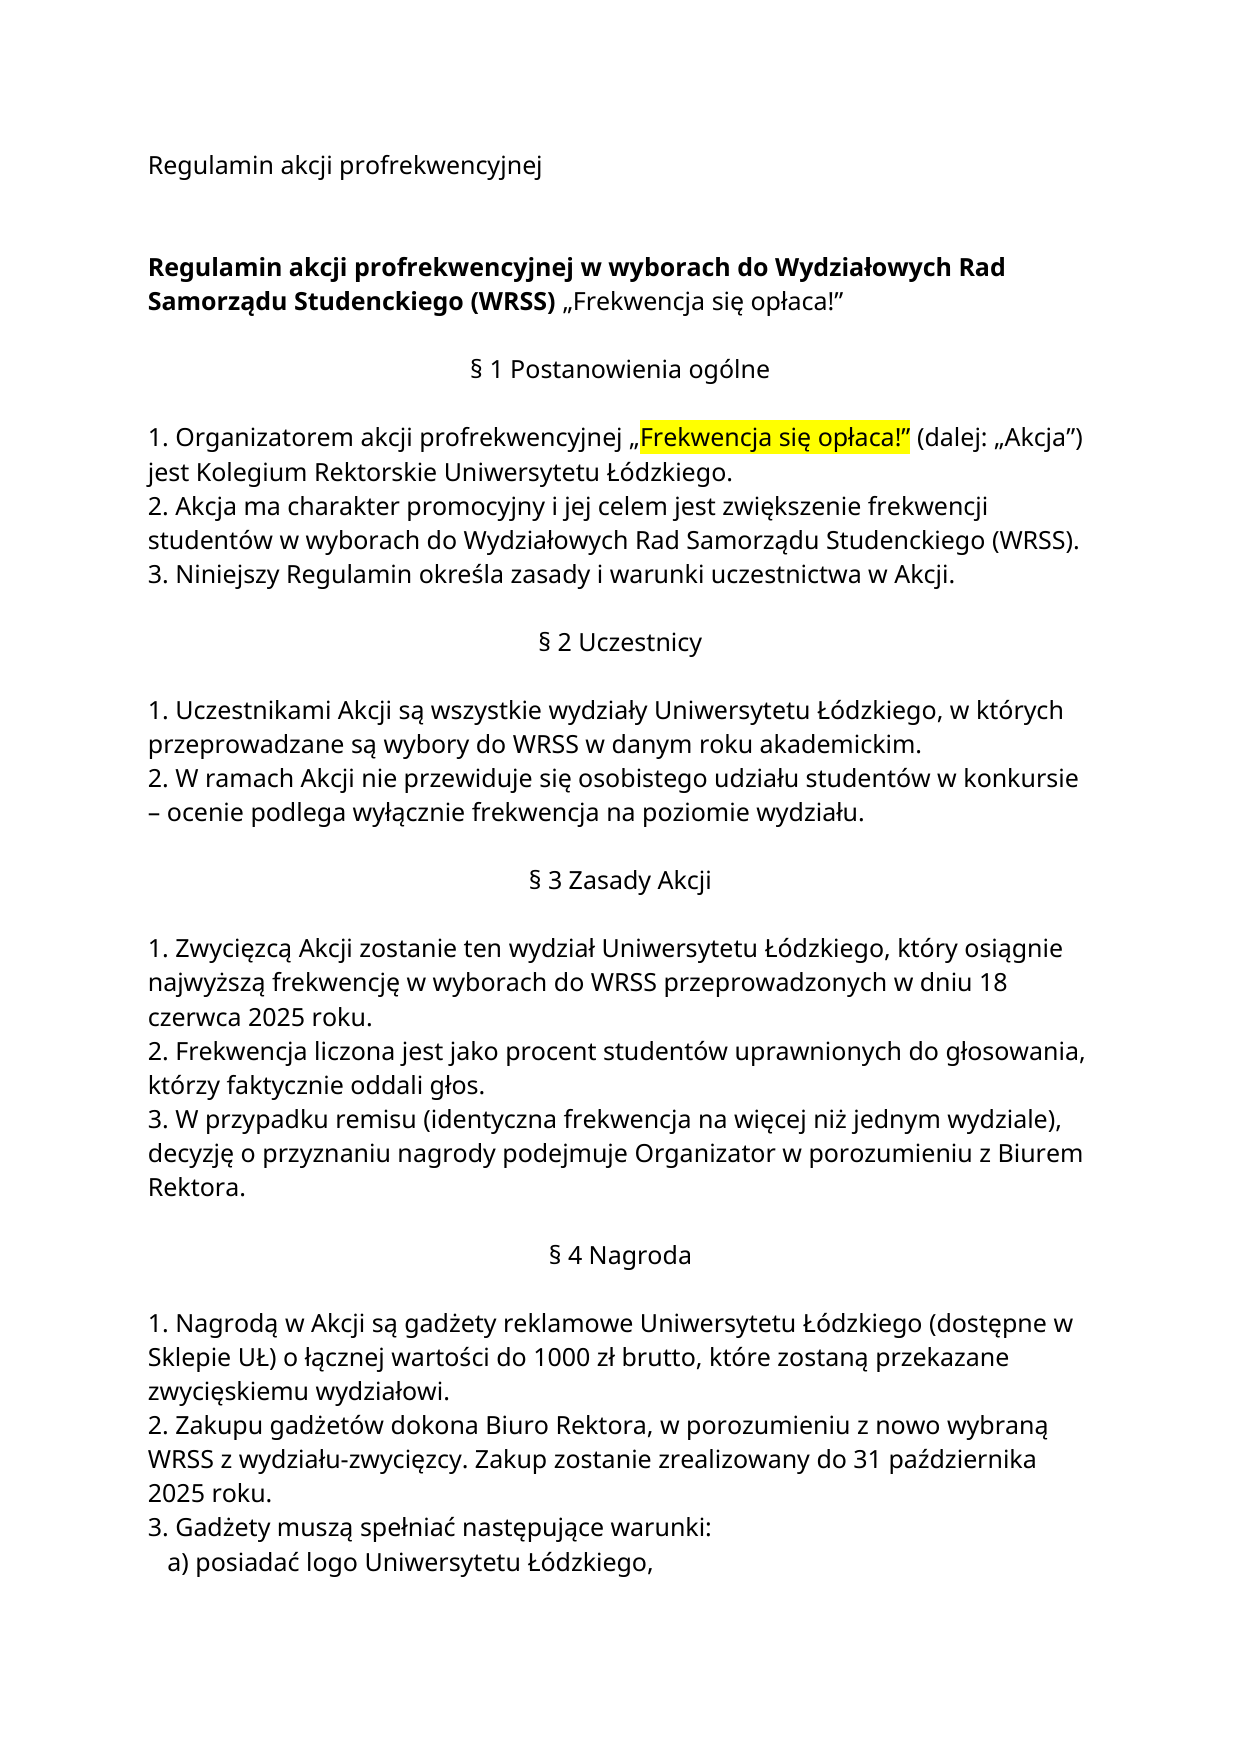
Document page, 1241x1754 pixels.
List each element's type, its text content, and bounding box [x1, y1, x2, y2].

text 2. W ramach Akcji nie przewiduje się osobistego udziału studentów w konkursie – ocenie podlega wyłącznie frekwencja na poziomie wydziału. [148, 761, 1093, 829]
text § 4 Nagroda [148, 1238, 1093, 1272]
text 3. Gadżety muszą spełniać następujące warunki: [148, 1510, 1093, 1544]
text 2. Akcja ma charakter promocyjny i jej celem jest zwiększenie frekwencji studentów w wyborach do Wydziałowych Rad Samorządu Studenckiego (WRSS). [148, 488, 1093, 556]
text 2. Zakupu gadżetów dokona Biuro Rektora, w porozumieniu z nowo wybraną WRSS z wydziału-zwycięzcy. Zakup zostanie zrealizowany do 31 października 2025 roku. [148, 1408, 1093, 1510]
text 3. Niniejszy Regulamin określa zasady i warunki uczestnictwa w Akcji. [148, 556, 1093, 590]
text 1. Nagrodą w Akcji są gadżety reklamowe Uniwersytetu Łódzkiego (dostępne w Sklepie UŁ) o łącznej wartości do 1000 zł brutto, które zostaną przekazane zwycięskiemu wydziałowi. [148, 1306, 1093, 1408]
text § 2 Uczestnicy [148, 624, 1093, 658]
text 1. Uczestnikami Akcji są wszystkie wydziały Uniwersytetu Łódzkiego, w których przeprowadzane są wybory do WRSS w danym roku akademickim. [148, 693, 1093, 761]
text Regulamin akcji profrekwencyjnej w wyborach do Wydziałowych Rad Samorządu Studenckiego (WRSS) „Frekwencja się opłaca!” [148, 250, 1093, 318]
text § 1 Postanowienia ogólne [148, 352, 1093, 386]
text 1. Organizatorem akcji profrekwencyjnej „Frekwencja się opłaca!” (dalej: „Akcja”) jest Kolegium Rektorskie Uniwersytetu Łódzkiego. [148, 420, 1093, 488]
text 3. W przypadku remisu (identyczna frekwencja na więcej niż jednym wydziale), decyzję o przyznaniu nagrody podejmuje Organizator w porozumieniu z Biurem Rektora. [148, 1101, 1093, 1203]
text 1. Zwycięzcą Akcji zostanie ten wydział Uniwersytetu Łódzkiego, który osiągnie najwyższą frekwencję w wyborach do WRSS przeprowadzonych w dniu 18 czerwca 2025 roku. [148, 931, 1093, 1033]
text § 3 Zasady Akcji [148, 863, 1093, 897]
text 2. Frekwencja liczona jest jako procent studentów uprawnionych do głosowania, którzy faktycznie oddali głos. [148, 1033, 1093, 1101]
text Regulamin akcji profrekwencyjnej [148, 148, 1093, 182]
text a) posiadać logo Uniwersytetu Łódzkiego, [148, 1544, 1093, 1578]
